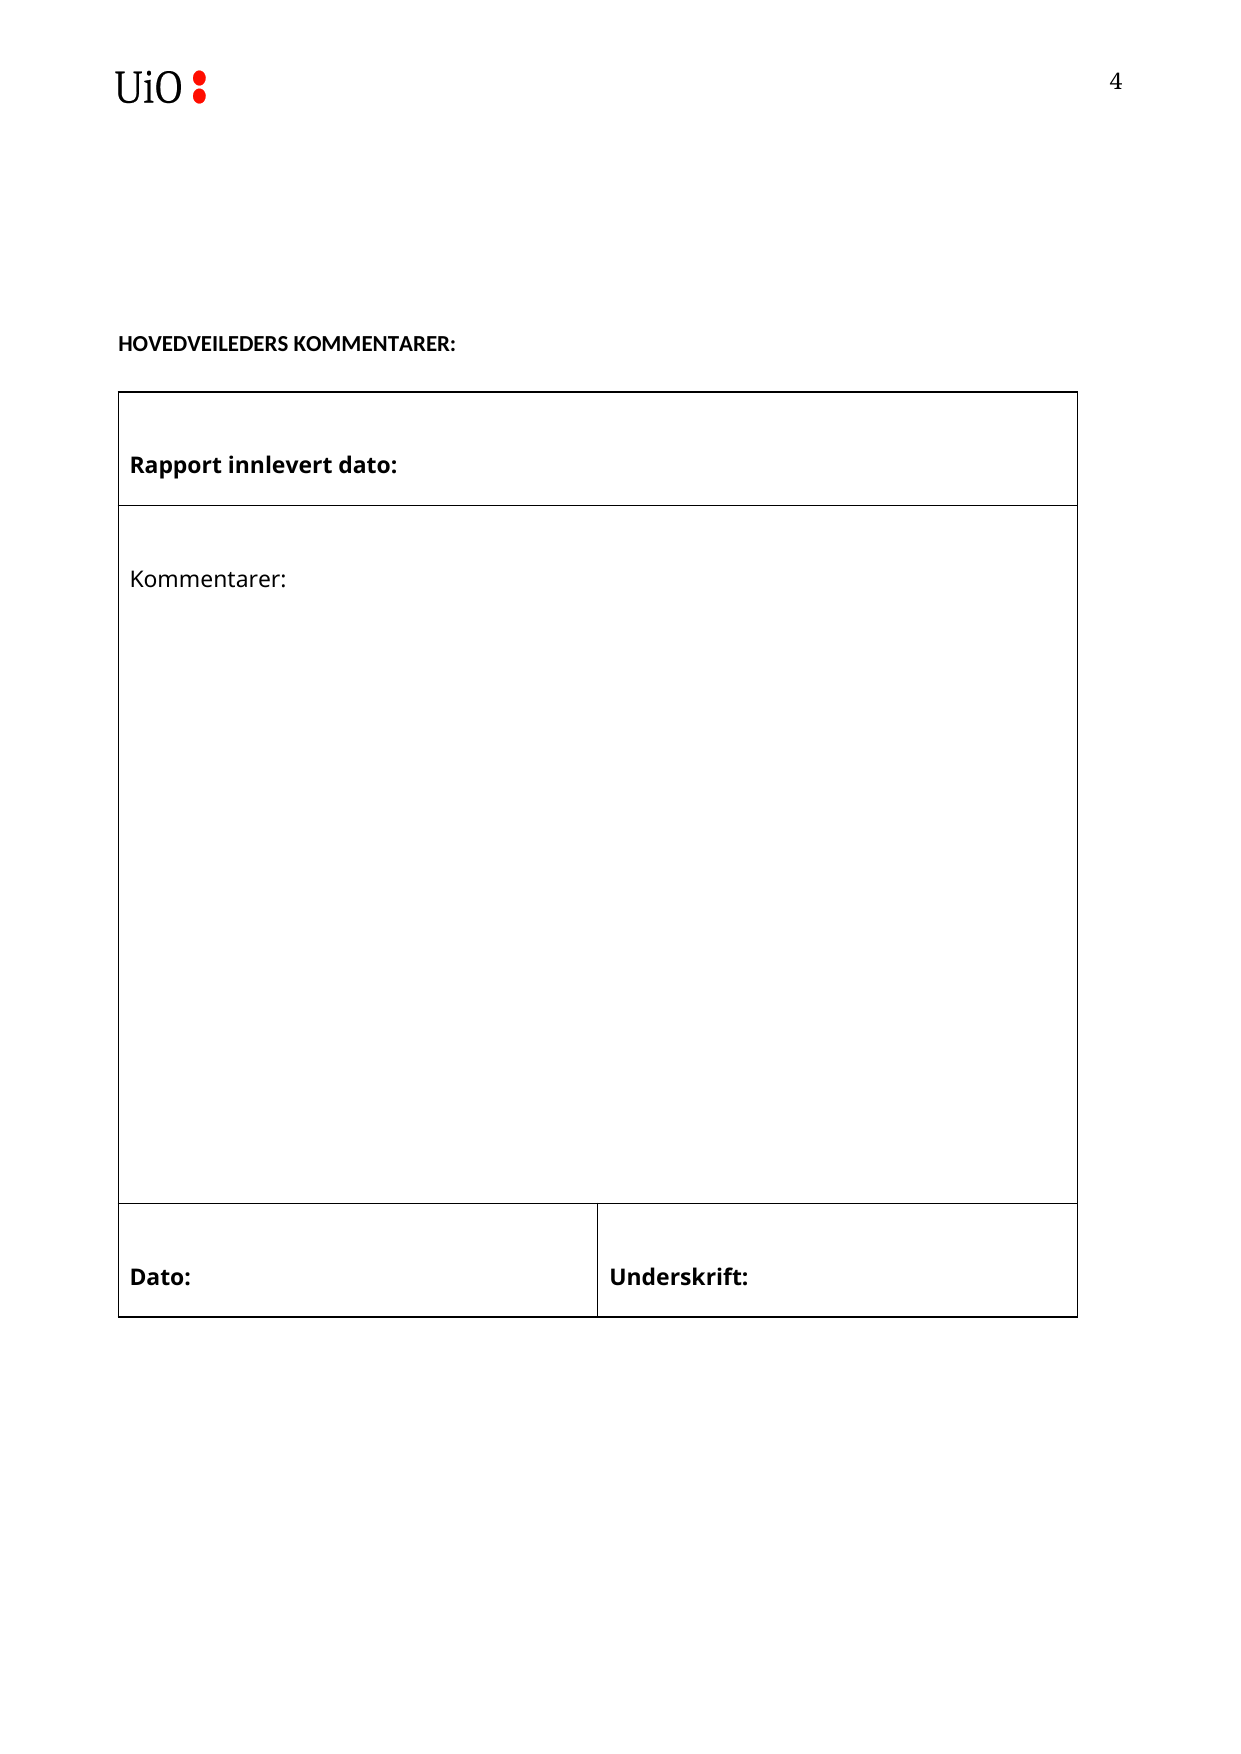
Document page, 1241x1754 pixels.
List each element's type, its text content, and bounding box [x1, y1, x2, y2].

table_cell Underskrift: [598, 1204, 1077, 1316]
table_cell Dato: [119, 1204, 597, 1316]
table_cell Kommentarer: [119, 506, 1077, 1203]
table_header Rapport innlevert dato: [119, 393, 1077, 505]
text HOVEDVEILEDERS KOMMENTARER: [118, 329, 1122, 357]
